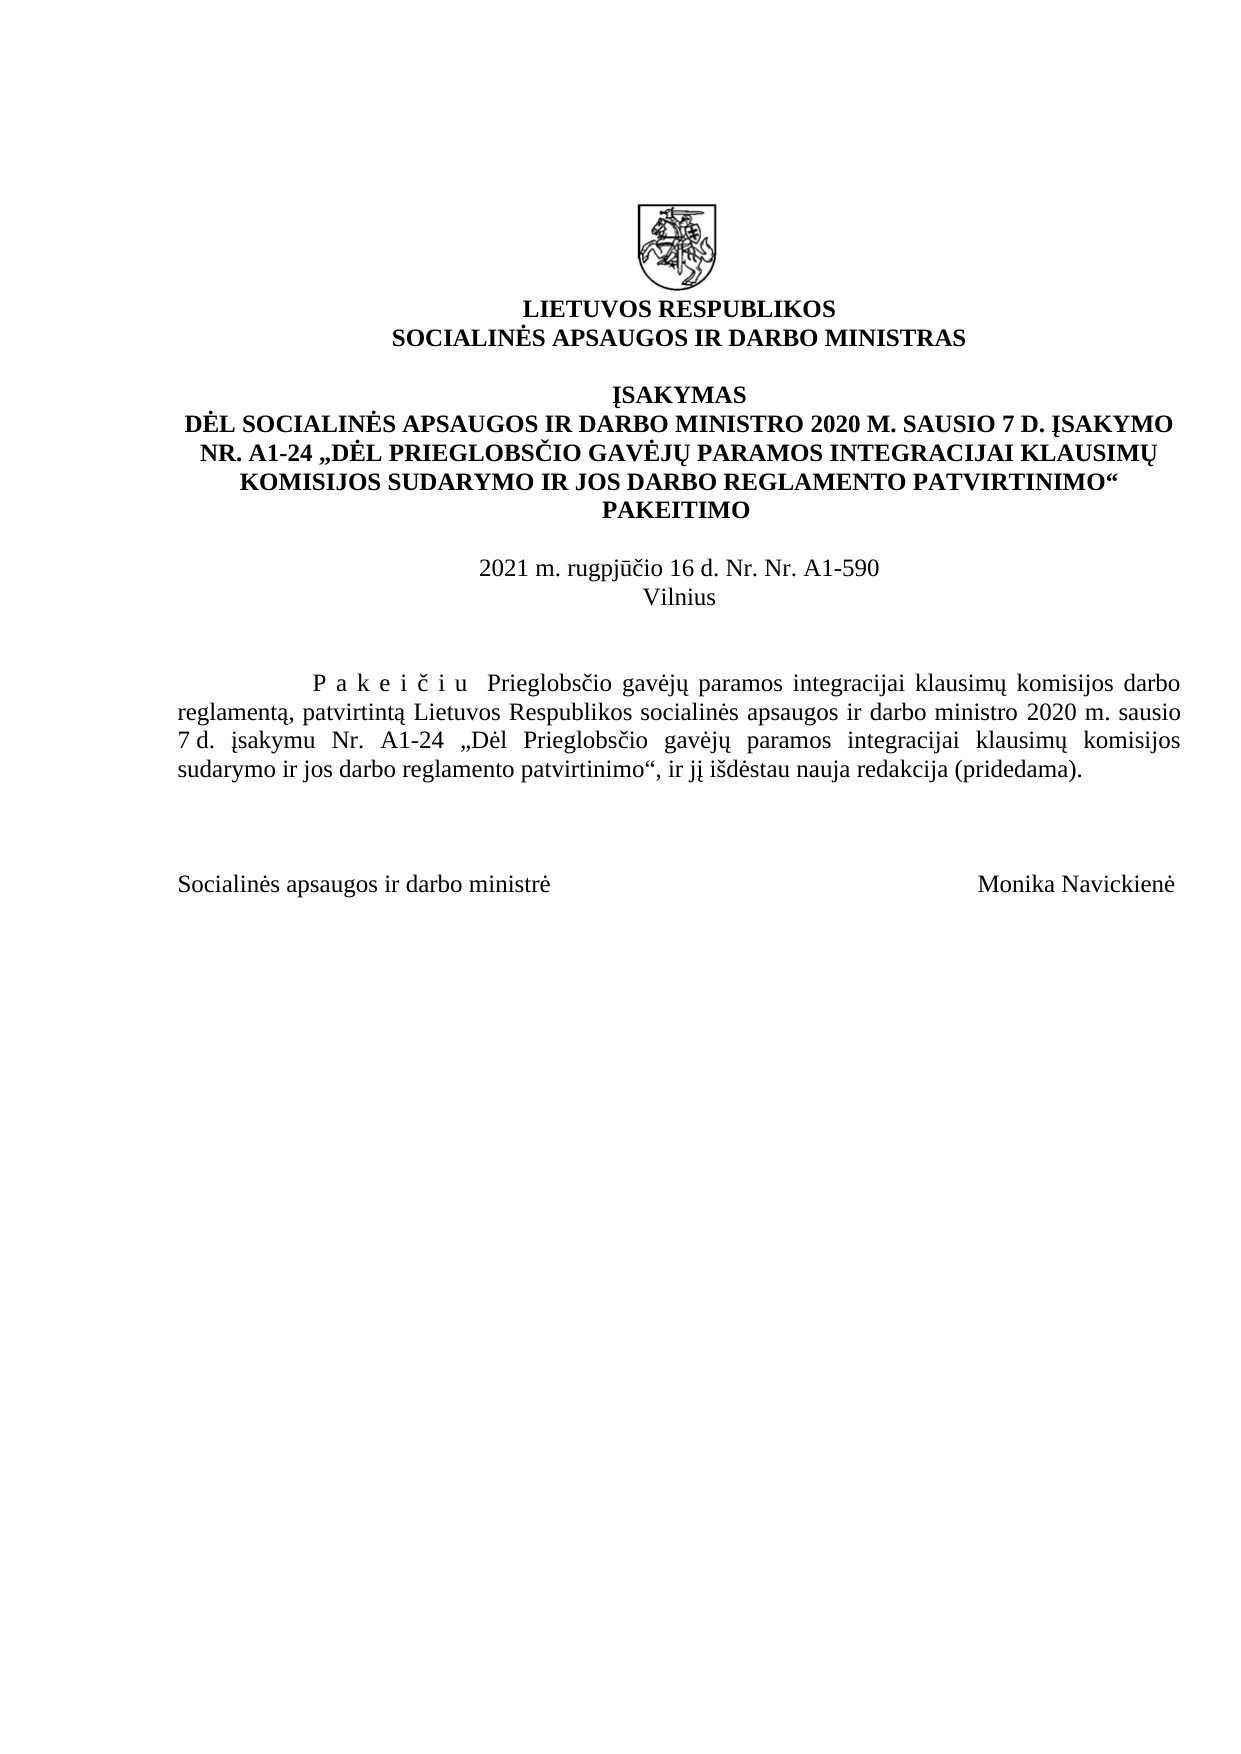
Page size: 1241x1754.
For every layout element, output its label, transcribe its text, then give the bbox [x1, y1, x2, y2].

text LIETUVOS RESPUBLIKOS [177, 294, 1181, 323]
text DĖL SOCIALINĖS APSAUGOS IR DARBO MINISTRO 2020 M. SAUSIO 7 D. ĮSAKYMO NR. A1-24 „DĖL PRIEGLOBSČIO GAVĖJŲ PARAMOS INTEGRACIJAI KLAUSIMŲ KOMISIJOS SUDARYMO IR JOS DARBO REGLAMENTO PATVIRTINIMO“ PAKEITIMO [177, 409, 1181, 524]
text Socialinės apsaugos ir darbo ministrė Monika Navickienė [177, 869, 1181, 898]
text 2021 m. rugpjūčio 16 d. Nr. Nr. A1-590 [177, 553, 1181, 582]
text Vilnius [177, 582, 1181, 610]
text SOCIALINĖS APSAUGOS IR DARBO MINISTRAS [177, 323, 1181, 352]
text ĮSAKYMAS [177, 380, 1181, 409]
text P a k e i č i u Prieglobsčio gavėjų paramos integracijai klausimų komisijos darbo reglamentą, patvirtintą Lietuvos Respublikos socialinės apsaugos ir darbo ministro 2020 m. sausio 7 d. įsakymu Nr. A1-24 „Dėl Prieglobsčio gavėjų paramos integracijai klausimų komisijos sudarymo ir jos darbo reglamento patvirtinimo“, ir jį išdėstau nauja redakcija (pridedama). [177, 668, 1181, 783]
